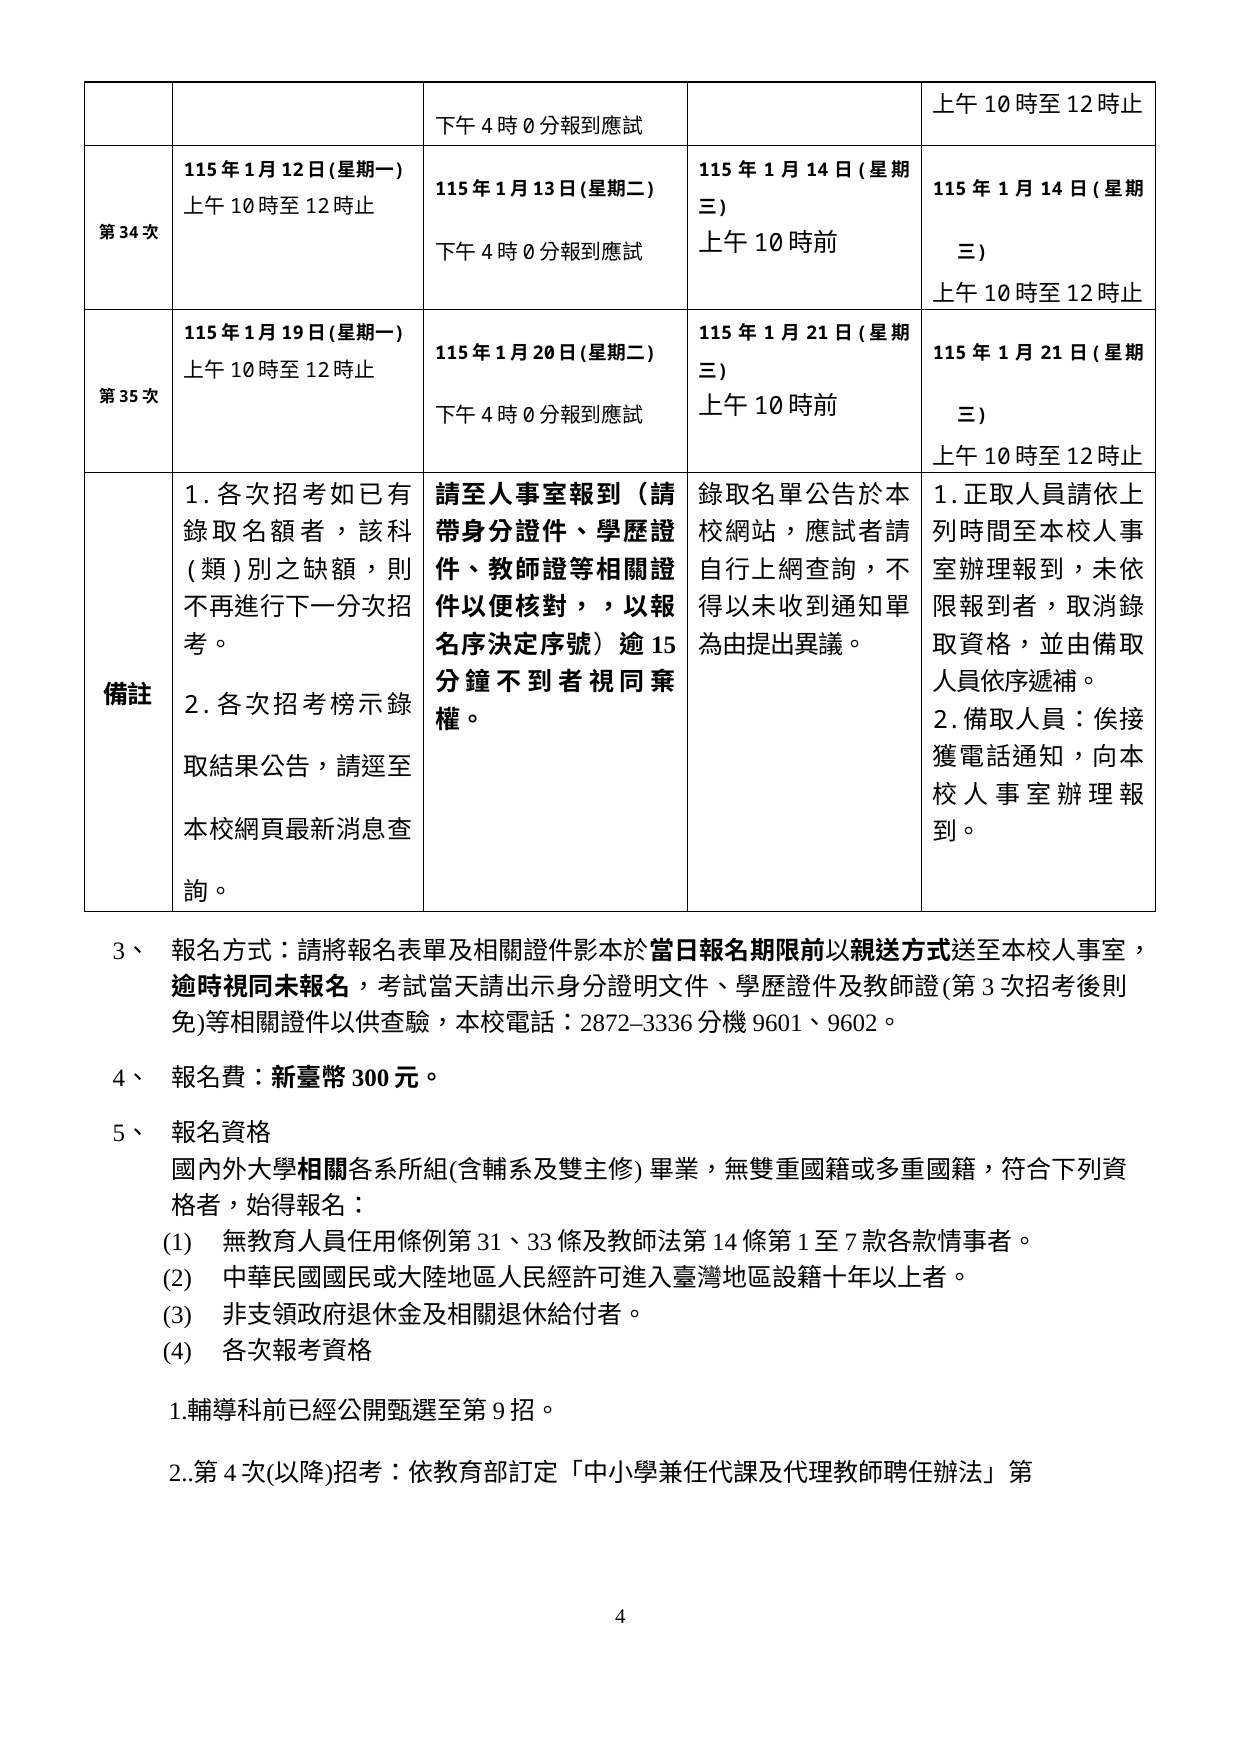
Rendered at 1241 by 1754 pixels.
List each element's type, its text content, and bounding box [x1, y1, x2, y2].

table_cell 錄取名單公告於本校網站，應試者請自行上網查詢，不得以未收到通知單為由提出異議。 [688, 473, 921, 911]
table_cell 第35次 [85, 310, 172, 472]
table_cell 115年1月19日(星期一) 上午10時至12時止 [173, 310, 423, 472]
table_cell 115年1月14日(星期三) 上午10時至12時止 [922, 146, 1155, 308]
table_cell 115年1月20日(星期二) 下午4時0分報到應試 [424, 310, 687, 472]
table_cell 115年1月13日(星期二) 下午4時0分報到應試 [424, 146, 687, 308]
table_cell [85, 83, 172, 145]
table_cell 1.正取人員請依上列時間至本校人事室辦理報到，未依限報到者，取消錄取資格，並由備取人員依序遞補。 2.備取人員：俟接獲電話通知，向本校人事室辦理報到。 [922, 473, 1155, 911]
list 中華民國國民或大陸地區人民經許可進入臺灣地區設籍十年以上者。 [163, 1258, 1128, 1294]
text 國內外大學相關各系所組(含輔系及雙主修) 畢業，無雙重國籍或多重國籍，符合下列資格者，始得報名： [172, 1149, 1128, 1222]
table_cell 115年1月21日(星期三) 上午10時至12時止 [922, 310, 1155, 472]
list 無教育人員任用條例第31、33條及教師法第14條第1至7款各款情事者。 [163, 1222, 1128, 1258]
text 1.輔導科前已經公開甄選至第9招。 [112, 1367, 1128, 1429]
list 非支領政府退休金及相關退休給付者。 [163, 1294, 1128, 1330]
list 報名費：新臺幣300元。 [112, 1058, 1128, 1094]
table_cell 下午4時0分報到應試 [424, 83, 687, 145]
table_cell [173, 83, 423, 145]
table_cell 1.各次招考如已有錄取名額者，該科(類)別之缺額，則不再進行下一分次招考。 2.各次招考榜示錄取結果公告，請逕至本校網頁最新消息查詢。 [173, 473, 423, 911]
table_cell 備註 [85, 473, 172, 911]
table_cell 請至人事室報到（請帶身分證件、學歷證件、教師證等相關證件以便核對，，以報名序決定序號）逾15分鐘不到者視同棄權。 [424, 473, 687, 911]
table_cell 上午10時至12時止 [922, 83, 1155, 145]
table_cell [688, 83, 921, 145]
table_cell 第34次 [85, 146, 172, 308]
table_cell 115年1月21日(星期三) 上午10時前 [688, 310, 921, 472]
text 2..第4次(以降)招考：依教育部訂定「中小學兼任代課及代理教師聘任辦法」第 [112, 1429, 1128, 1492]
list 報名方式：請將報名表單及相關證件影本於當日報名期限前以親送方式送至本校人事室，逾時視同未報名，考試當天請出示身分證明文件、學歷證件及教師證(第3次招考後則免)等相關證件以供查驗，本校電話：2872–3336分機9601、9602。 [112, 930, 1128, 1039]
table_cell 115年1月12日(星期一) 上午10時至12時止 [173, 146, 423, 308]
list 報名資格 [112, 1113, 1128, 1149]
table_cell 115年1月14日(星期三) 上午10時前 [688, 146, 921, 308]
list 各次報考資格 [163, 1330, 1128, 1367]
